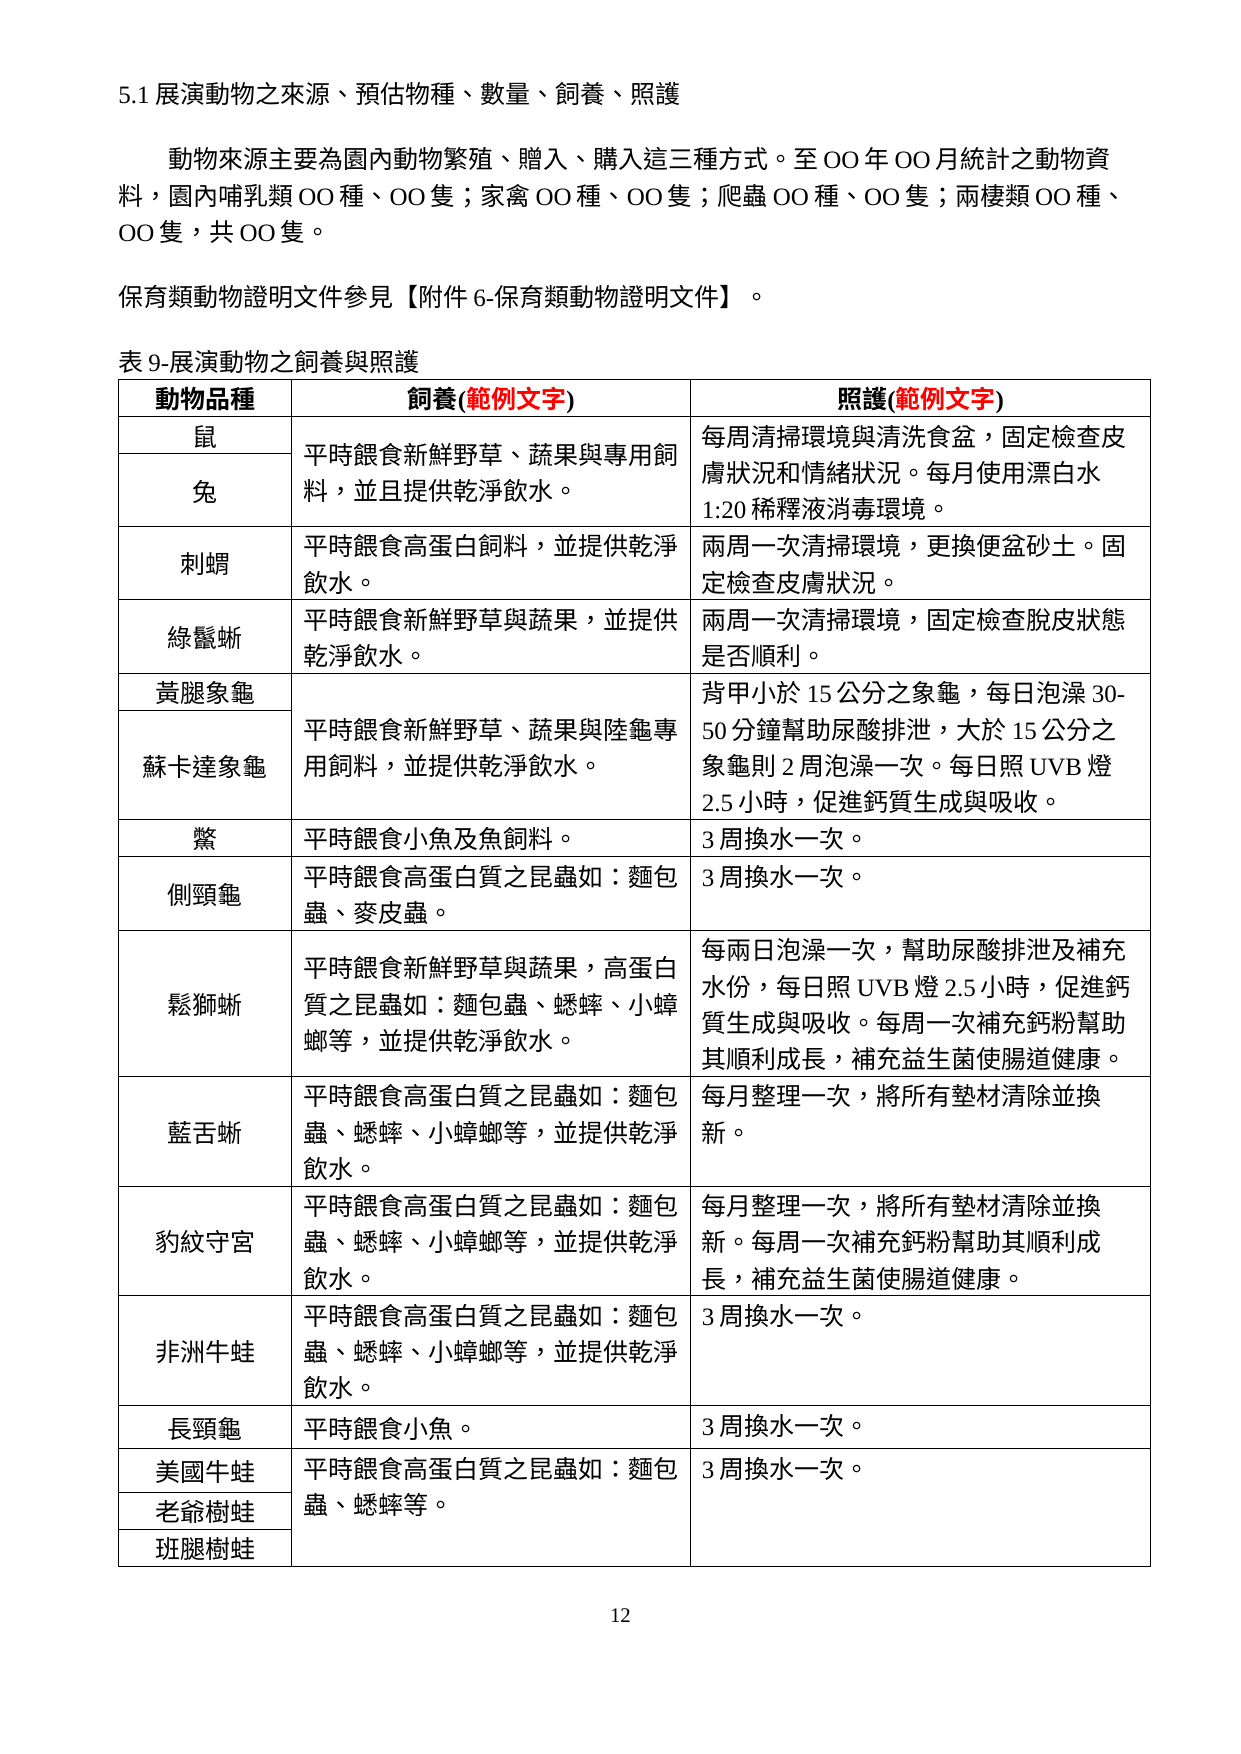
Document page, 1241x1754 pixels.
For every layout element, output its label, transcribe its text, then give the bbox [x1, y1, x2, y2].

table_cell 長頸龜 [119, 1406, 291, 1448]
table_header 飼養(範例文字) [292, 380, 690, 416]
table_cell 平時餵食新鮮野草、蔬果與陸龜專用飼料，並提供乾淨飲水。 [292, 674, 690, 819]
table_header 照護(範例文字) [691, 380, 1150, 416]
table_cell 鼠 [119, 417, 291, 453]
table_cell 平時餵食新鮮野草與蔬果，並提供乾淨飲水。 [292, 600, 690, 673]
table_cell 鱉 [119, 820, 291, 856]
table_cell 平時餵食新鮮野草與蔬果，高蛋白質之昆蟲如：麵包蟲、蟋蟀、小蟑螂等，並提供乾淨飲水。 [292, 931, 690, 1076]
table_cell 側頸龜 [119, 857, 291, 930]
table_cell 平時餵食高蛋白質之昆蟲如：麵包蟲、蟋蟀、小蟑螂等，並提供乾淨飲水。 [292, 1187, 690, 1295]
table_cell 兩周一次清掃環境，固定檢查脫皮狀態是否順利。 [691, 600, 1150, 673]
table_cell 每兩日泡澡一次，幫助尿酸排泄及補充水份，每日照UVB燈2.5小時，促進鈣質生成與吸收。每周一次補充鈣粉幫助其順利成長，補充益生菌使腸道健康。 [691, 931, 1150, 1076]
table_cell 3周換水一次。 [691, 1296, 1150, 1405]
table_cell 綠鬣蜥 [119, 600, 291, 673]
table_cell 刺蝟 [119, 527, 291, 599]
text 保育類動物證明文件參見【附件6-保育類動物證明文件】。 [118, 277, 1122, 314]
table_cell 平時餵食高蛋白質之昆蟲如：麵包蟲、蟋蟀、小蟑螂等，並提供乾淨飲水。 [292, 1077, 690, 1186]
table_cell 每月整理一次，將所有墊材清除並換新。每周一次補充鈣粉幫助其順利成長，補充益生菌使腸道健康。 [691, 1187, 1150, 1295]
table_cell 平時餵食高蛋白質之昆蟲如：麵包蟲、蟋蟀、小蟑螂等，並提供乾淨飲水。 [292, 1296, 690, 1405]
table_cell 平時餵食高蛋白飼料，並提供乾淨飲水。 [292, 527, 690, 599]
table_header 動物品種 [119, 380, 291, 416]
table_cell 3周換水一次。 [691, 857, 1150, 930]
table_cell 鬆獅蜥 [119, 931, 291, 1076]
text 動物來源主要為園內動物繁殖、贈入、購入這三種方式。至OO年OO月統計之動物資料，園內哺乳類OO種、OO隻；家禽OO種、OO隻；爬蟲OO種、OO隻；兩棲類OO種、OO隻，共OO隻。 [118, 140, 1122, 249]
table_cell 平時餵食高蛋白質之昆蟲如：麵包蟲、蟋蟀等。 [292, 1449, 690, 1566]
table_cell 平時餵食高蛋白質之昆蟲如：麵包蟲、麥皮蟲。 [292, 857, 690, 930]
table_cell 兩周一次清掃環境，更換便盆砂土。固定檢查皮膚狀況。 [691, 527, 1150, 599]
table_cell 每周清掃環境與清洗食盆，固定檢查皮膚狀況和情緒狀況。每月使用漂白水1:20稀釋液消毒環境。 [691, 417, 1150, 526]
table_cell 每月整理一次，將所有墊材清除並換新。 [691, 1077, 1150, 1186]
table_cell 美國牛蛙 [119, 1449, 291, 1492]
table_cell 黃腿象龜 [119, 674, 291, 710]
table_cell 班腿樹蛙 [119, 1530, 291, 1566]
table_cell 豹紋守宮 [119, 1187, 291, 1295]
table_cell 非洲牛蛙 [119, 1296, 291, 1405]
table_cell 3周換水一次。 [691, 1406, 1150, 1448]
table_cell 背甲小於15公分之象龜，每日泡澡30-50分鐘幫助尿酸排泄，大於15公分之象龜則2周泡澡一次。每日照UVB燈2.5小時，促進鈣質生成與吸收。 [691, 674, 1150, 819]
table_cell 平時餵食小魚及魚飼料。 [292, 820, 690, 856]
table_cell 老爺樹蛙 [119, 1493, 291, 1529]
table_cell 3周換水一次。 [691, 1449, 1150, 1566]
table_cell 兔 [119, 454, 291, 526]
table_cell 3周換水一次。 [691, 820, 1150, 856]
table_cell 平時餵食小魚。 [292, 1406, 690, 1448]
table_cell 藍舌蜥 [119, 1077, 291, 1186]
text 表9-展演動物之飼養與照護 [118, 342, 1122, 379]
table_cell 蘇卡達象龜 [119, 711, 291, 819]
text 5.1 展演動物之來源、預估物種、數量、飼養、照護 [118, 75, 1122, 111]
table_cell 平時餵食新鮮野草、蔬果與專用飼料，並且提供乾淨飲水。 [292, 417, 690, 526]
